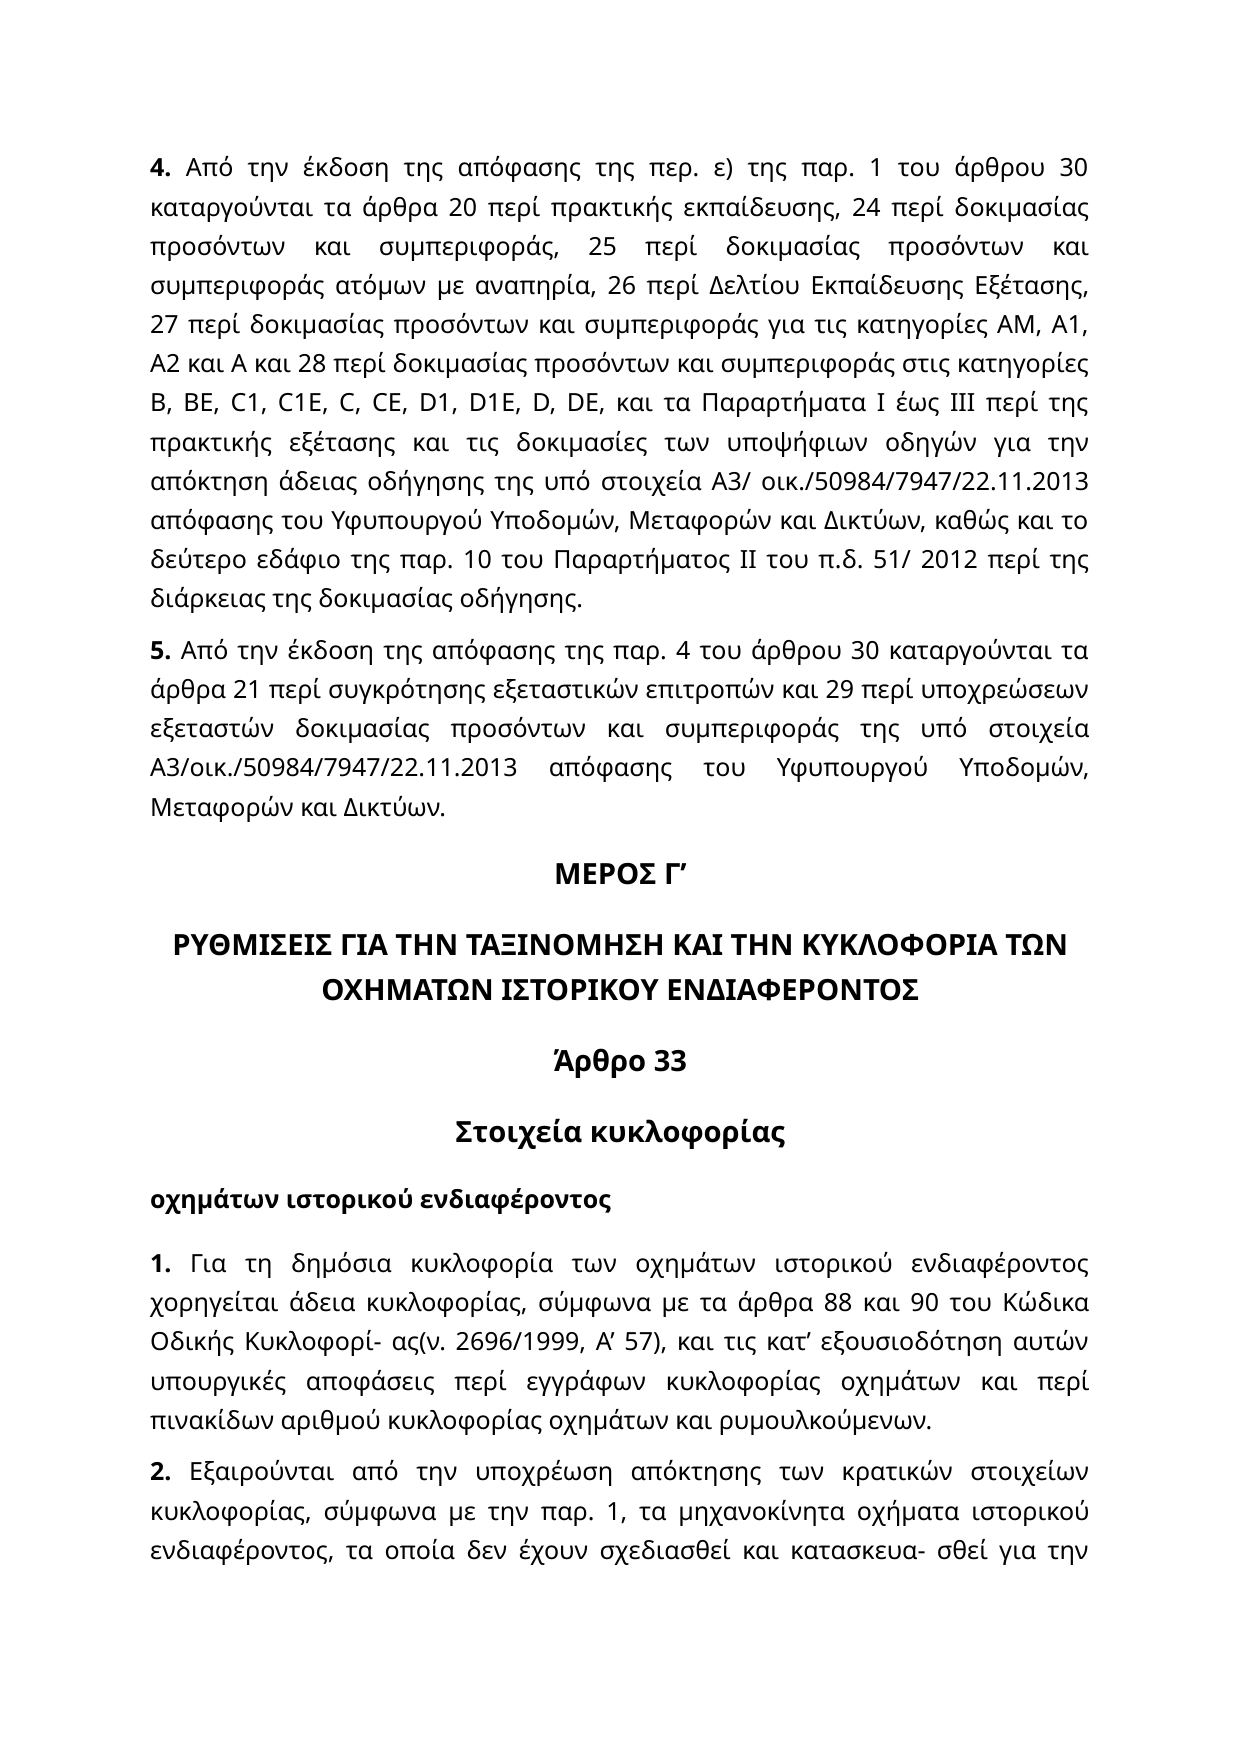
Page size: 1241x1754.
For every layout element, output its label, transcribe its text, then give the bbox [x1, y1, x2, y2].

text 1. Για τη δημόσια κυκλοφορία των οχημάτων ιστορικού ενδιαφέροντος χορηγείται άδεια κυκλοφορίας, σύμφωνα με τα άρθρα 88 και 90 του Κώδικα Οδικής Κυκλοφορί- ας(ν. 2696/1999, Α’ 57), και τις κατ’ εξουσιοδότηση αυτών υπουργικές αποφάσεις περί εγγράφων κυκλοφορίας οχημάτων και περί πινακίδων αριθμού κυκλοφορίας οχημάτων και ρυμουλκούμενων. [150, 1246, 1090, 1436]
subtitle Άρθρο 33 [150, 1040, 1090, 1080]
text 4. Από την έκδοση της απόφασης της περ. ε) της παρ. 1 του άρθρου 30 καταργούνται τα άρθρα 20 περί πρακτικής εκπαίδευσης, 24 περί δοκιμασίας προσόντων και συμπεριφοράς, 25 περί δοκιμασίας προσόντων και συμπεριφοράς ατόμων με αναπηρία, 26 περί Δελτίου Εκπαίδευσης Εξέτασης, 27 περί δοκιμασίας προσόντων και συμπεριφοράς για τις κατηγορίες ΑΜ, Α1, Α2 και Α και 28 περί δοκιμασίας προσόντων και συμπεριφοράς στις κατηγορίες B, BE, C1, C1E, C, CE, D1, D1E, D, DE, και τα Παραρτήματα Ι έως ΙΙΙ περί της πρακτικής εξέτασης και τις δοκιμασίες των υποψήφιων οδηγών για την απόκτηση άδειας οδήγησης της υπό στοιχεία Α3/ οικ./50984/7947/22.11.2013 απόφασης του Υφυπουργού Υποδομών, Μεταφορών και Δικτύων, καθώς και το δεύτερο εδάφιο της παρ. 10 του Παραρτήματος ΙΙ του π.δ. 51/ 2012 περί της διάρκειας της δοκιμασίας οδήγησης. [150, 150, 1090, 615]
subtitle ΡΥΘΜΙΣΕΙΣ ΓΙΑ ΤΗΝ ΤΑΞΙΝΟΜΗΣΗ ΚΑΙ ΤΗΝ ΚΥΚΛΟΦΟΡΙΑ ΤΩΝ ΟΧΗΜΑΤΩΝ ΙΣΤΟΡΙΚΟΥ ΕΝΔΙΑΦΕΡΟΝΤΟΣ [150, 924, 1090, 1009]
subtitle Στοιχεία κυκλοφορίας [150, 1111, 1090, 1151]
text 2. Εξαιρούνται από την υποχρέωση απόκτησης των κρατικών στοιχείων κυκλοφορίας, σύμφωνα με την παρ. 1, τα μηχανοκίνητα οχήματα ιστορικού ενδιαφέροντος, τα οποία δεν έχουν σχεδιασθεί και κατασκευα- σθεί για την [150, 1454, 1090, 1566]
text 5. Από την έκδοση της απόφασης της παρ. 4 του άρθρου 30 καταργούνται τα άρθρα 21 περί συγκρότησης εξεταστικών επιτροπών και 29 περί υποχρεώσεων εξεταστών δοκιμασίας προσόντων και συμπεριφοράς της υπό στοιχεία Α3/οικ./50984/7947/22.11.2013 απόφασης του Υφυπουργού Υποδομών, Μεταφορών και Δικτύων. [150, 632, 1090, 823]
text οχημάτων ιστορικού ενδιαφέροντος [150, 1181, 1090, 1216]
subtitle ΜΕΡΟΣ Γ’ [150, 853, 1090, 893]
